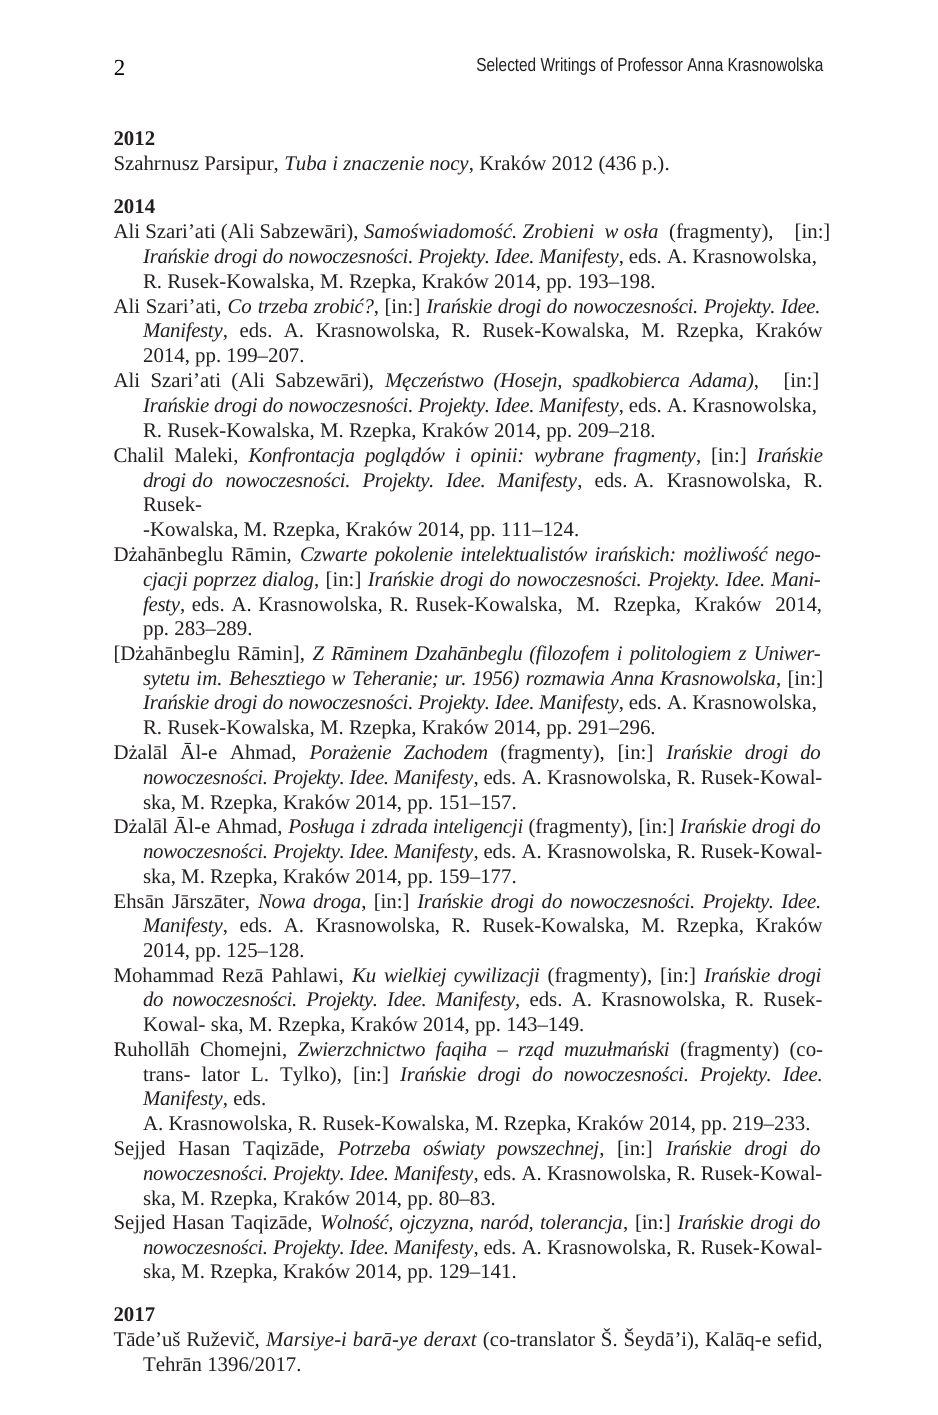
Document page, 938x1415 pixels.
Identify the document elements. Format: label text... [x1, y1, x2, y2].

subtitle 2014 [113, 194, 833, 218]
text R. Rusek-Kowalska, M. Rzepka, Kraków 2014, pp. 291–296. [143, 715, 833, 739]
subtitle 2012 [113, 126, 833, 150]
text Dżalāl Āl-e Ahmad, Posługa i zdrada inteligencji (fragmenty), [in:] Irańskie drogi do nowoczesności. Projekty. Idee. Manifesty, eds. A. Krasnowolska, R. Rusek-Kowal- ska, M. Rzepka, Kraków 2014, pp. 159–177. [113, 814, 823, 888]
text Ali Szariʼati (Ali Sabzewāri), Samoświadomość. Zrobieni w osła (fragmenty), [in:] [113, 219, 833, 243]
text R. Rusek-Kowalska, M. Rzepka, Kraków 2014, pp. 193–198. [143, 269, 833, 293]
text Ehsān Jārszāter, Nowa droga, [in:] Irańskie drogi do nowoczesności. Projekty. Idee. Manifesty, eds. A. Krasnowolska, R. Rusek-Kowalska, M. Rzepka, Kraków 2014, pp. 125–128. [113, 888, 823, 962]
text R. Rusek-Kowalska, M. Rzepka, Kraków 2014, pp. 209–218. [143, 418, 833, 442]
subtitle 2017 [113, 1302, 833, 1326]
text Sejjed Hasan Taqizāde, Wolność, ojczyzna, naród, tolerancja, [in:] Irańskie drogi do nowoczesności. Projekty. Idee. Manifesty, eds. A. Krasnowolska, R. Rusek-Kowal- ska, M. Rzepka, Kraków 2014, pp. 129–141. [113, 1210, 823, 1283]
text Ali Szariʼati, Co trzeba zrobić?, [in:] Irańskie drogi do nowoczesności. Projekty. Idee. Manifesty, eds. A. Krasnowolska, R. Rusek-Kowalska, M. Rzepka, Kraków 2014, pp. 199–207. [113, 294, 823, 367]
text [Dżahānbeglu Rāmin], Z Rāminem Dzahānbeglu (filozofem i politologiem z Uniwer- sytetu im. Behesztiego w Teheranie; ur. 1956) rozmawia Anna Krasnowolska, [in:] Irańskie drogi do nowoczesności. Projekty. Idee. Manifesty, eds. A. Krasnowolska, [113, 641, 823, 714]
text A. Krasnowolska, R. Rusek-Kowalska, M. Rzepka, Kraków 2014, pp. 219–233. [143, 1111, 833, 1135]
text Irańskie drogi do nowoczesności. Projekty. Idee. Manifesty, eds. A. Krasnowolska, [143, 244, 833, 268]
text Irańskie drogi do nowoczesności. Projekty. Idee. Manifesty, eds. A. Krasnowolska, [143, 393, 833, 417]
text -Kowalska, M. Rzepka, Kraków 2014, pp. 111–124. [143, 517, 833, 541]
text Tāde’uš Ruževič, Marsiye-i barā-ye deraxt (co-translator Š. Šeydā’i), Kalāq-e sefid, Tehrān 1396/2017. [113, 1327, 823, 1376]
text Dżalāl Āl-e Ahmad, Porażenie Zachodem (fragmenty), [in:] Irańskie drogi do nowoczesności. Projekty. Idee. Manifesty, eds. A. Krasnowolska, R. Rusek-Kowal- ska, M. Rzepka, Kraków 2014, pp. 151–157. [113, 740, 823, 814]
text Sejjed Hasan Taqizāde, Potrzeba oświaty powszechnej, [in:] Irańskie drogi do nowoczesności. Projekty. Idee. Manifesty, eds. A. Krasnowolska, R. Rusek-Kowal- ska, M. Rzepka, Kraków 2014, pp. 80–83. [113, 1136, 823, 1209]
text Ruhollāh Chomejni, Zwierzchnictwo faqiha – rząd muzułmański (fragmenty) (co-trans- lator L. Tylko), [in:] Irańskie drogi do nowoczesności. Projekty. Idee. Manifesty, eds. [113, 1037, 823, 1110]
text Ali Szariʼati (Ali Sabzewāri), Męczeństwo (Hosejn, spadkobierca Adama), [in:] [113, 368, 833, 392]
text Szahrnusz Parsipur, Tuba i znaczenie nocy, Kraków 2012 (436 p.). [113, 151, 833, 175]
text Mohammad Rezā Pahlawi, Ku wielkiej cywilizacji (fragmenty), [in:] Irańskie drogi do nowoczesności. Projekty. Idee. Manifesty, eds. A. Krasnowolska, R. Rusek-Kowal- ska, M. Rzepka, Kraków 2014, pp. 143–149. [113, 963, 823, 1036]
text Chalil Maleki, Konfrontacja poglądów i opinii: wybrane fragmenty, [in:] Irańskie drogi do nowoczesności. Projekty. Idee. Manifesty, eds. A. Krasnowolska, R. Rusek- [113, 443, 823, 516]
text Dżahānbeglu Rāmin, Czwarte pokolenie intelektualistów irańskich: możliwość nego- cjacji poprzez dialog, [in:] Irańskie drogi do nowoczesności. Projekty. Idee. Mani- festy, eds. A. Krasnowolska, R. Rusek-Kowalska, M. Rzepka, Kraków 2014, pp. 283–289. [113, 542, 823, 640]
